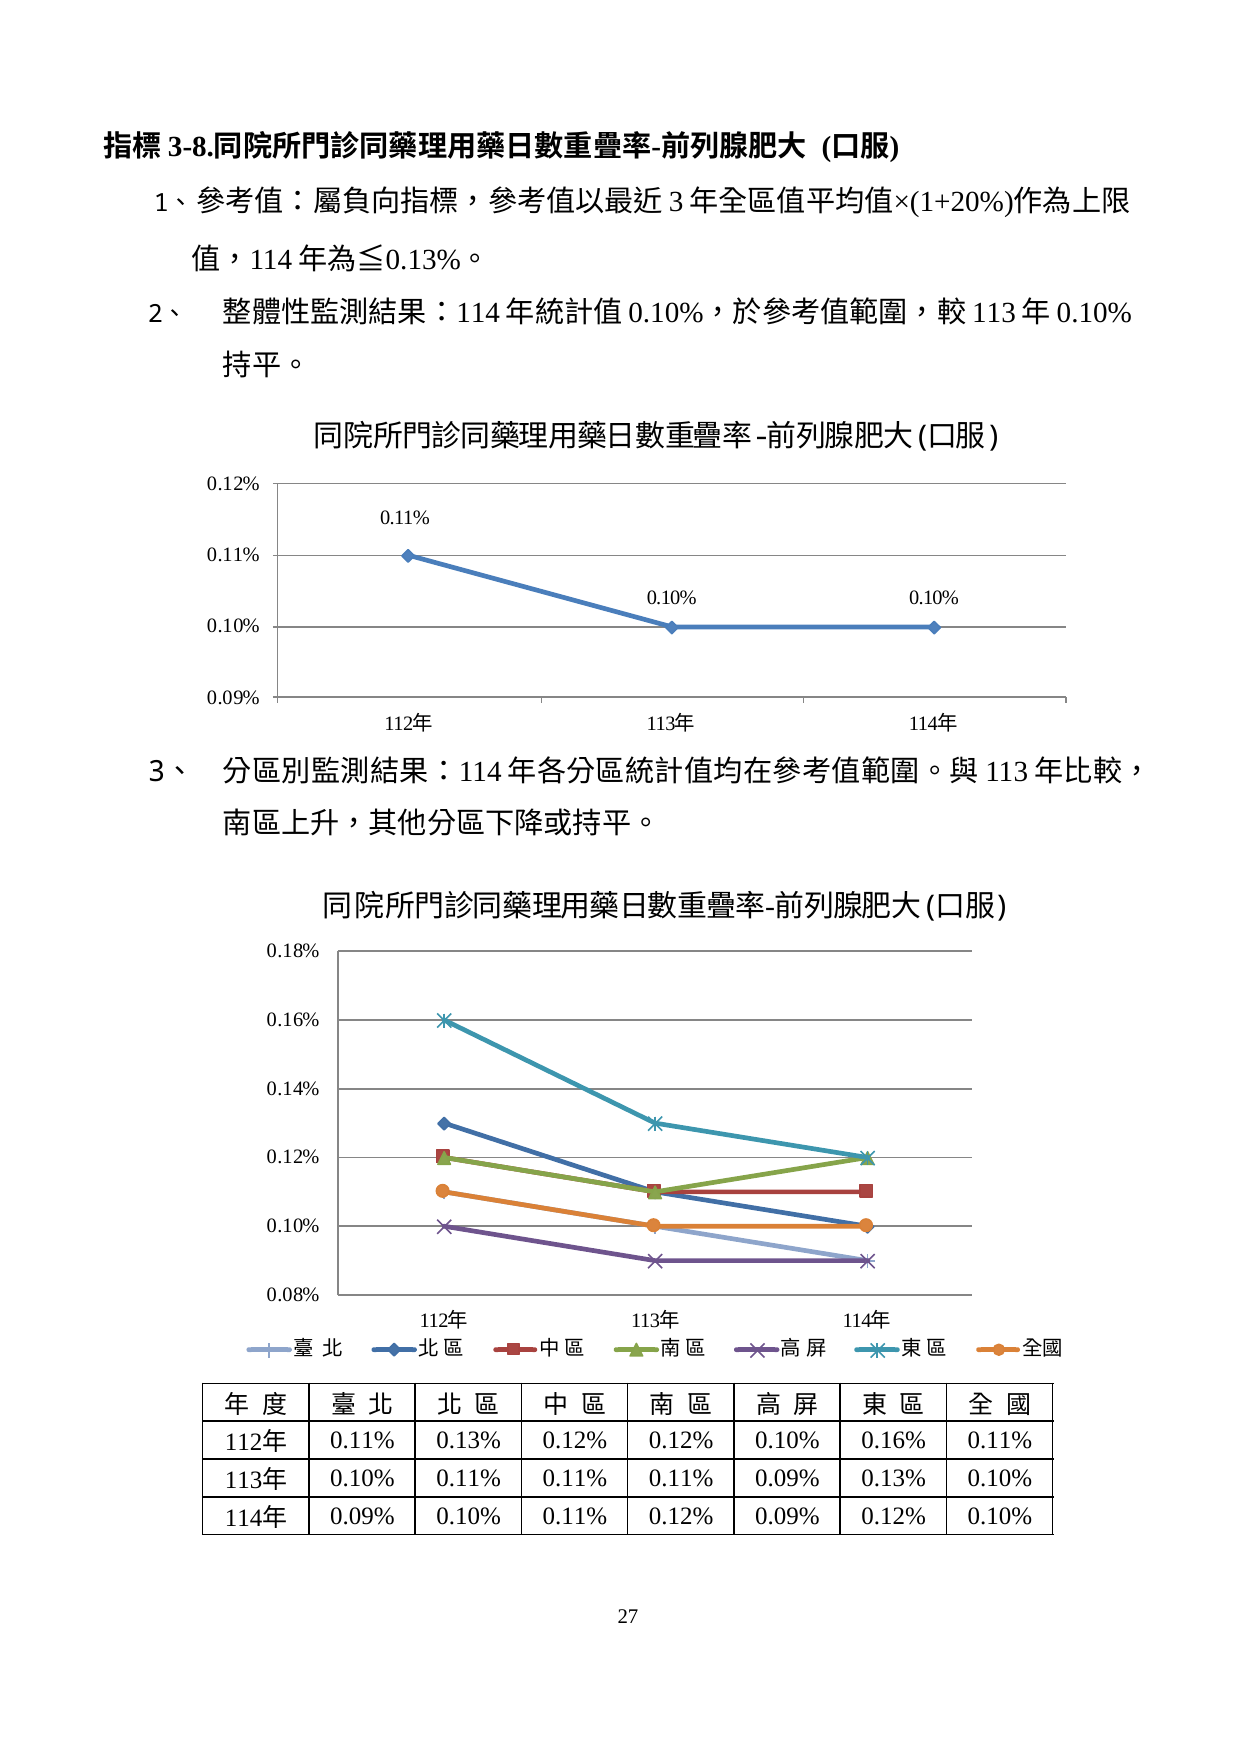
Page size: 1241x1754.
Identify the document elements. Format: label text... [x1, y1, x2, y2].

table_cell 0.10% [416, 1498, 521, 1534]
table_header 中 區 [522, 1384, 627, 1420]
table_cell 114年 [203, 1498, 308, 1534]
table_cell 0.12% [522, 1422, 627, 1458]
table_cell 0.11% [947, 1422, 1052, 1458]
list 分區別監測結果：114年各分區統計值均在參考值範圍。與113年比較，南區上升，其他分區下降或持平。 [148, 739, 1152, 843]
table_cell 0.10% [947, 1460, 1052, 1496]
table_cell 0.11% [628, 1460, 733, 1496]
table_cell 0.09% [735, 1460, 839, 1496]
table_cell 0.11% [310, 1422, 414, 1458]
table_cell 0.09% [310, 1498, 414, 1534]
subtitle 指標3-8.同院所門診同藥理用藥日數重疊率-前列腺肥大 (口服) [103, 122, 1152, 164]
table_header 高 屏 [735, 1384, 839, 1420]
table_cell 0.09% [735, 1498, 839, 1534]
list 整體性監測結果：114年統計值0.10%，於參考值範圍，較113年0.10%持平。 [148, 281, 1152, 385]
table_cell 112年 [203, 1422, 308, 1458]
table_cell 0.12% [841, 1498, 946, 1534]
list 參考值：屬負向指標，參考值以最近3年全區值平均值×(1+20%)作為上限值，114年為≦0.13%。 [153, 164, 1152, 281]
table_header 臺 北 [310, 1384, 414, 1420]
table_header 南 區 [628, 1384, 733, 1420]
table_cell 0.11% [522, 1460, 627, 1496]
table_cell 0.11% [416, 1460, 521, 1496]
table_cell 0.12% [628, 1422, 733, 1458]
table_cell 0.12% [628, 1498, 733, 1534]
table_cell 0.10% [735, 1422, 839, 1458]
table_cell 0.10% [947, 1498, 1052, 1534]
table_cell 0.13% [416, 1422, 521, 1458]
table_header 北 區 [416, 1384, 521, 1420]
table_cell 0.10% [310, 1460, 414, 1496]
table_header 全 國 [947, 1384, 1052, 1420]
table_cell 0.16% [841, 1422, 946, 1458]
table_header 年 度 [203, 1384, 308, 1420]
table_cell 0.11% [522, 1498, 627, 1534]
table_cell 0.13% [841, 1460, 946, 1496]
table_header 東 區 [841, 1384, 946, 1420]
table_cell 113年 [203, 1460, 308, 1496]
